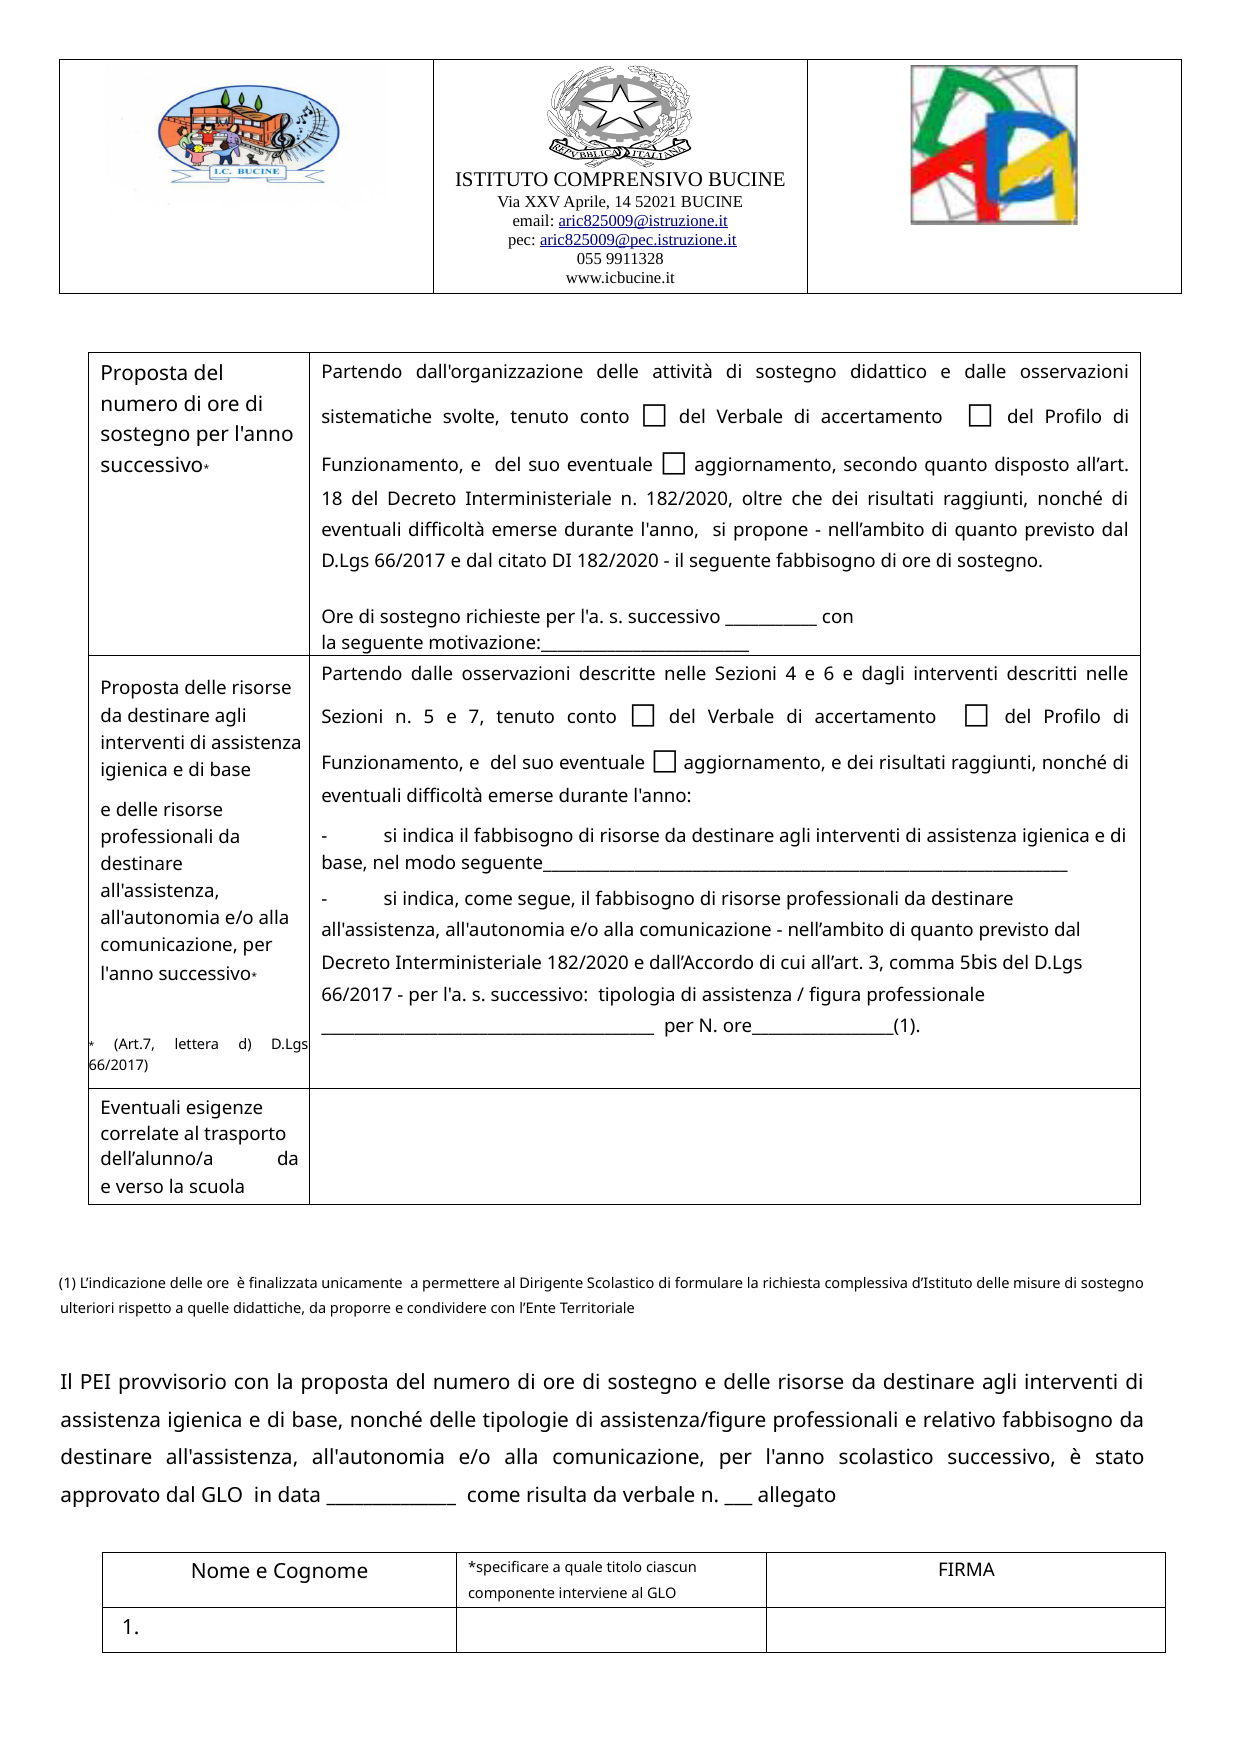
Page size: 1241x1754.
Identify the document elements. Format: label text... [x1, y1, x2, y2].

table_cell Eventuali esigenze correlate al trasporto dell’alunno/a da e verso la scuola [89, 1089, 309, 1204]
table_cell [457, 1608, 766, 1652]
table_cell Proposta del numero di ore di sostegno per l'anno successivo* [89, 353, 309, 654]
picture [910, 65, 1078, 225]
table_header FIRMA [767, 1553, 1165, 1607]
table_cell Partendo dalle osservazioni descritte nelle Sezioni 4 e 6 e dagli interventi descritti nelle Sezioni n. 5 e 7, tenuto conto □ del Verbale di accertamento □ del Profilo di Funzionamento, e del suo eventuale □ aggiornamento, e dei risultati raggiunti, nonché di eventuali difficoltà emerse durante l'anno: si indica il fabbisogno di risorse da destinare agli interventi di assistenza igienica e di base, nel modo seguente_______________________________________________________________ si indica, come segue, il fabbisogno di risorse professionali da destinare all'assistenza, all'autonomia e/o alla comunicazione - nell’ambito di quanto previsto dal Decreto Interministeriale 182/2020 e dall’Accordo di cui all’art. 3, comma 5bis del D.Lgs 66/2017 - per l'a. s. successivo: tipologia di assistenza / figura professionale ________________________________________ per N. ore_________________(1). [310, 656, 1140, 1088]
table_cell [1141, 655, 1151, 1088]
table_cell 1. [103, 1608, 456, 1652]
table_header Nome e Cognome [103, 1553, 456, 1607]
table_cell [310, 1089, 1140, 1204]
text Il PEI provvisorio con la proposta del numero di ore di sostegno e delle risorse da destinare agli interventi di assistenza igienica e di base, nonché delle tipologie di assistenza/figure professionali e relativo fabbisogno da destinare all'assistenza, all'autonomia e/o alla comunicazione, per l'anno scolastico successivo, è stato approvato dal GLO in data ______________ come risulta da verbale n. ___ allegato [60, 1367, 1146, 1508]
table_cell [1141, 1088, 1151, 1204]
table_cell [767, 1608, 1165, 1652]
picture [103, 65, 389, 213]
table_cell [1141, 352, 1151, 654]
table_cell Proposta delle risorse da destinare agli interventi di assistenza igienica e di base e delle risorse professionali da destinare all'assistenza, all'autonomia e/o alla comunicazione, per l'anno successivo* * (Art.7, lettera d) D.Lgs 66/2017) [89, 656, 309, 1088]
table_header *specificare a quale titolo ciascun componente interviene al GLO [457, 1553, 766, 1607]
text (1) L’indicazione delle ore è finalizzata unicamente a permettere al Dirigente Scolastico di formulare la richiesta complessiva d’Istituto delle misure di sostegno ulteriori rispetto a quelle didattiche, da proporre e condividere con l’Ente Territoriale [59, 1273, 1181, 1319]
table_cell Partendo dall'organizzazione delle attività di sostegno didattico e dalle osservazioni sistematiche svolte, tenuto conto □ del Verbale di accertamento □ del Profilo di Funzionamento, e del suo eventuale □ aggiornamento, secondo quanto disposto all’art. 18 del Decreto Interministeriale n. 182/2020, oltre che dei risultati raggiunti, nonché di eventuali difficoltà emerse durante l'anno, si propone - nell’ambito di quanto previsto dal D.Lgs 66/2017 e dal citato DI 182/2020 - il seguente fabbisogno di ore di sostegno. Ore di sostegno richieste per l'a. s. successivo ___________ con la seguente motivazione:_________________________ [310, 353, 1140, 654]
